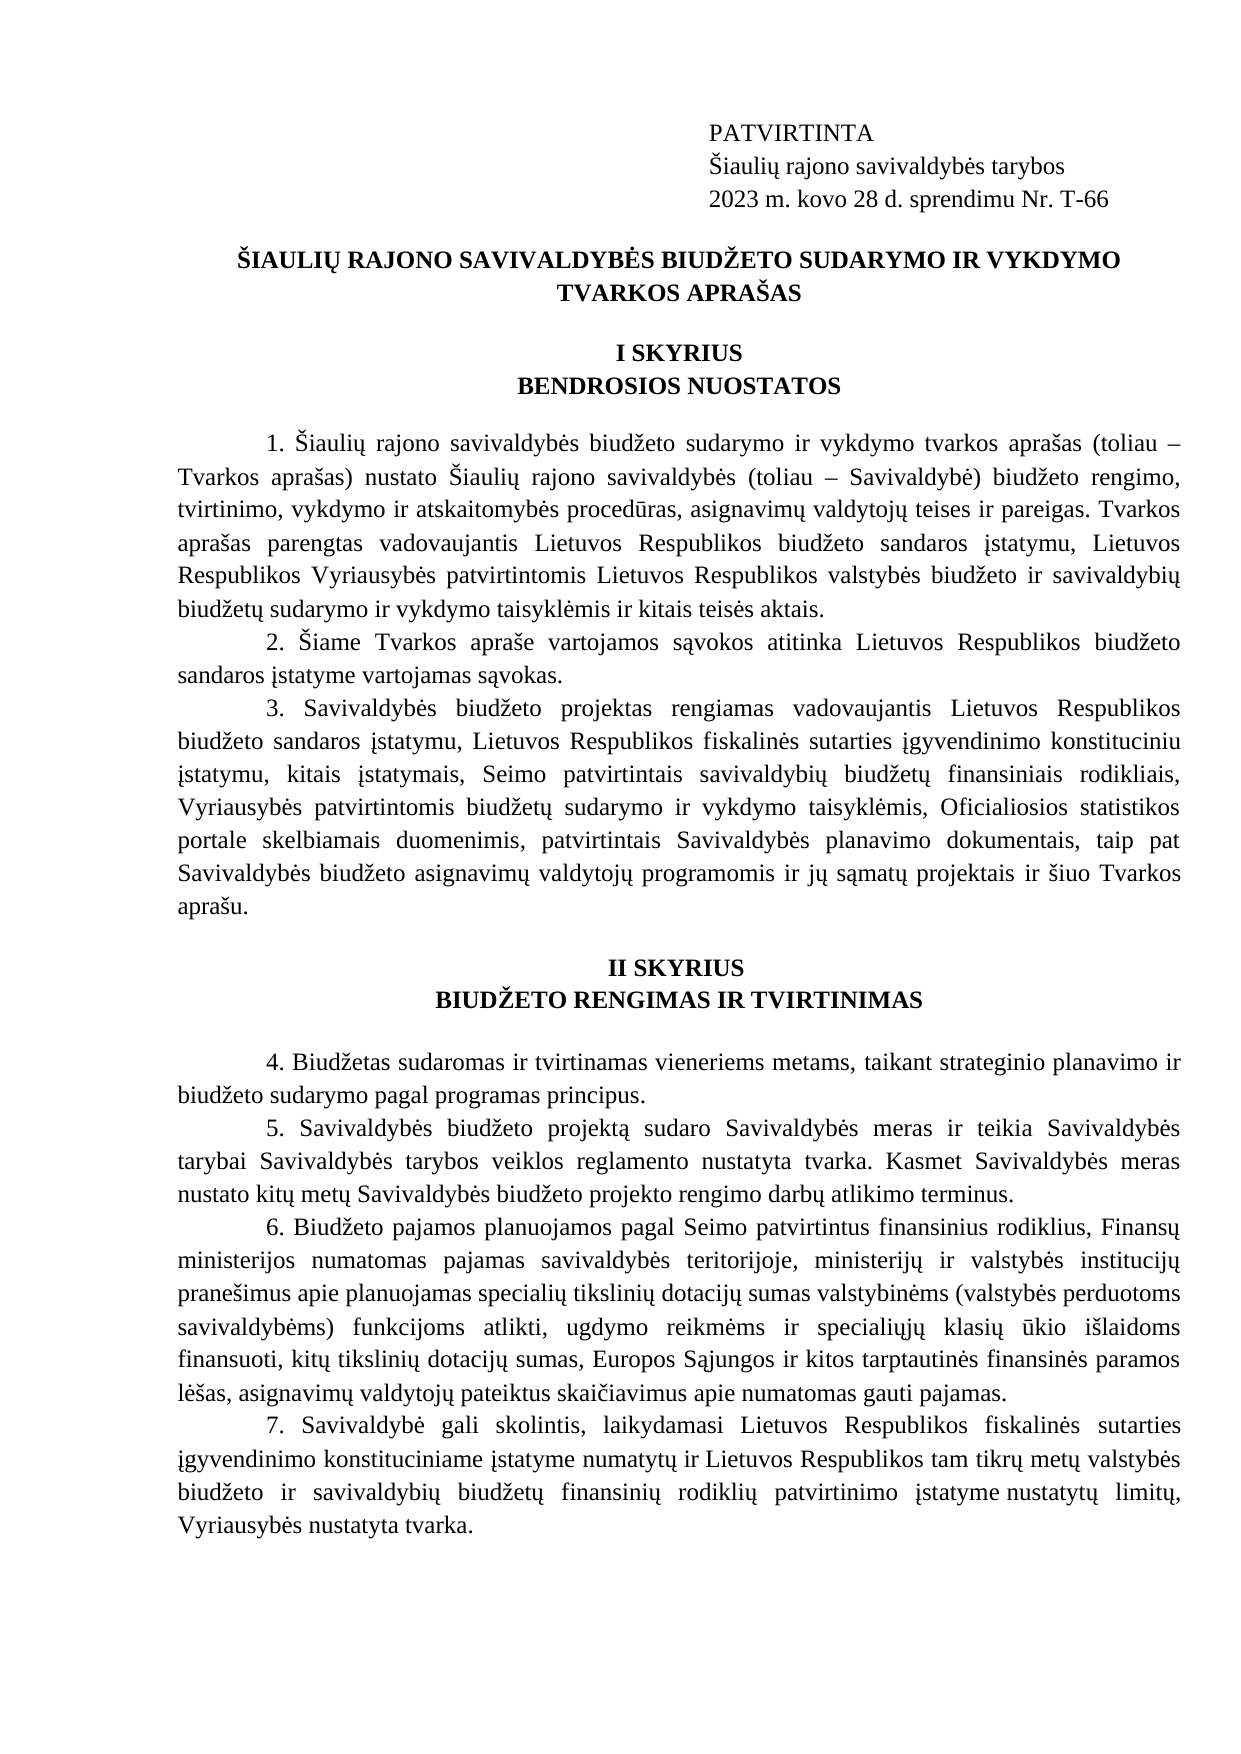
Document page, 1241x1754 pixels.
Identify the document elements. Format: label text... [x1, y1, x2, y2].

text 2. Šiame Tvarkos apraše vartojamos sąvokos atitinka Lietuvos Respublikos biudžeto sandaros įstatyme vartojamas sąvokas. [177, 627, 1181, 688]
subtitle 4. Biudžetas sudaromas ir tvirtinamas vieneriems metams, taikant strateginio planavimo ir biudžeto sudarymo pagal programas principus. [177, 1047, 1181, 1109]
text 6. Biudžeto pajamos planuojamos pagal Seimo patvirtintus finansinius rodiklius, Finansų ministerijos numatomas pajamas savivaldybės teritorijoje, ministerijų ir valstybės institucijų pranešimus apie planuojamas specialių tikslinių dotacijų sumas valstybinėms (valstybės perduotoms savivaldybėms) funkcijoms atlikti, ugdymo reikmėms ir specialiųjų klasių ūkio išlaidoms finansuoti, kitų tikslinių dotacijų sumas, Europos Sąjungos ir kitos tarptautinės finansinės paramos lėšas, asignavimų valdytojų pateiktus skaičiavimus apie numatomas gauti pajamas. [177, 1212, 1181, 1406]
text I SKYRIUS [177, 338, 1181, 367]
text 1. Šiaulių rajono savivaldybės biudžeto sudarymo ir vykdymo tvarkos aprašas (toliau – Tvarkos aprašas) nustato Šiaulių rajono savivaldybės (toliau – Savivaldybė) biudžeto rengimo, tvirtinimo, vykdymo ir atskaitomybės procedūras, asignavimų valdytojų teises ir pareigas. Tvarkos aprašas parengtas vadovaujantis Lietuvos Respublikos biudžeto sandaros įstatymu, Lietuvos Respublikos Vyriausybės patvirtintomis Lietuvos Respublikos valstybės biudžeto ir savivaldybių biudžetų sudarymo ir vykdymo taisyklėmis ir kitais teisės aktais. [177, 428, 1181, 622]
text 2023 m. kovo 28 d. sprendimu Nr. T-66 [177, 184, 1181, 213]
text 3. Savivaldybės biudžeto projektas rengiamas vadovaujantis Lietuvos Respublikos biudžeto sandaros įstatymu, Lietuvos Respublikos fiskalinės sutarties įgyvendinimo konstituciniu įstatymu, kitais įstatymais, Seimo patvirtintais savivaldybių biudžetų finansiniais rodikliais, Vyriausybės patvirtintomis biudžetų sudarymo ir vykdymo taisyklėmis, Oficialiosios statistikos portale skelbiamais duomenimis, patvirtintais Savivaldybės planavimo dokumentais, taip pat Savivaldybės biudžeto asignavimų valdytojų programomis ir jų sąmatų projektais ir šiuo Tvarkos aprašu. [177, 693, 1181, 919]
text BIUDŽETO RENGIMAS IR TVIRTINIMAS [177, 986, 1181, 1014]
text II SKYRIUS [177, 953, 1181, 981]
text ŠIAULIŲ RAJONO SAVIVALDYBĖS BIUDŽETO SUDARYMO ir VYKDYMO TVARKOS APRAŠAS [177, 245, 1181, 307]
text PATVIRTINTA [177, 118, 1181, 147]
text Šiaulių rajono savivaldybės tarybos [177, 151, 1181, 180]
text 5. Savivaldybės biudžeto projektą sudaro Savivaldybės meras ir teikia Savivaldybės tarybai Savivaldybės tarybos veiklos reglamento nustatyta tvarka. Kasmet Savivaldybės meras nustato kitų metų Savivaldybės biudžeto projekto rengimo darbų atlikimo terminus. [177, 1113, 1181, 1208]
text BENDROSIOS NUOSTATOS [177, 371, 1181, 400]
text 7. Savivaldybė gali skolintis, laikydamasi Lietuvos Respublikos fiskalinės sutarties įgyvendinimo konstituciniame įstatyme numatytų ir Lietuvos Respublikos tam tikrų metų valstybės biudžeto ir savivaldybių biudžetų finansinių rodiklių patvirtinimo įstatyme nustatytų limitų, Vyriausybės nustatyta tvarka. [177, 1411, 1181, 1538]
